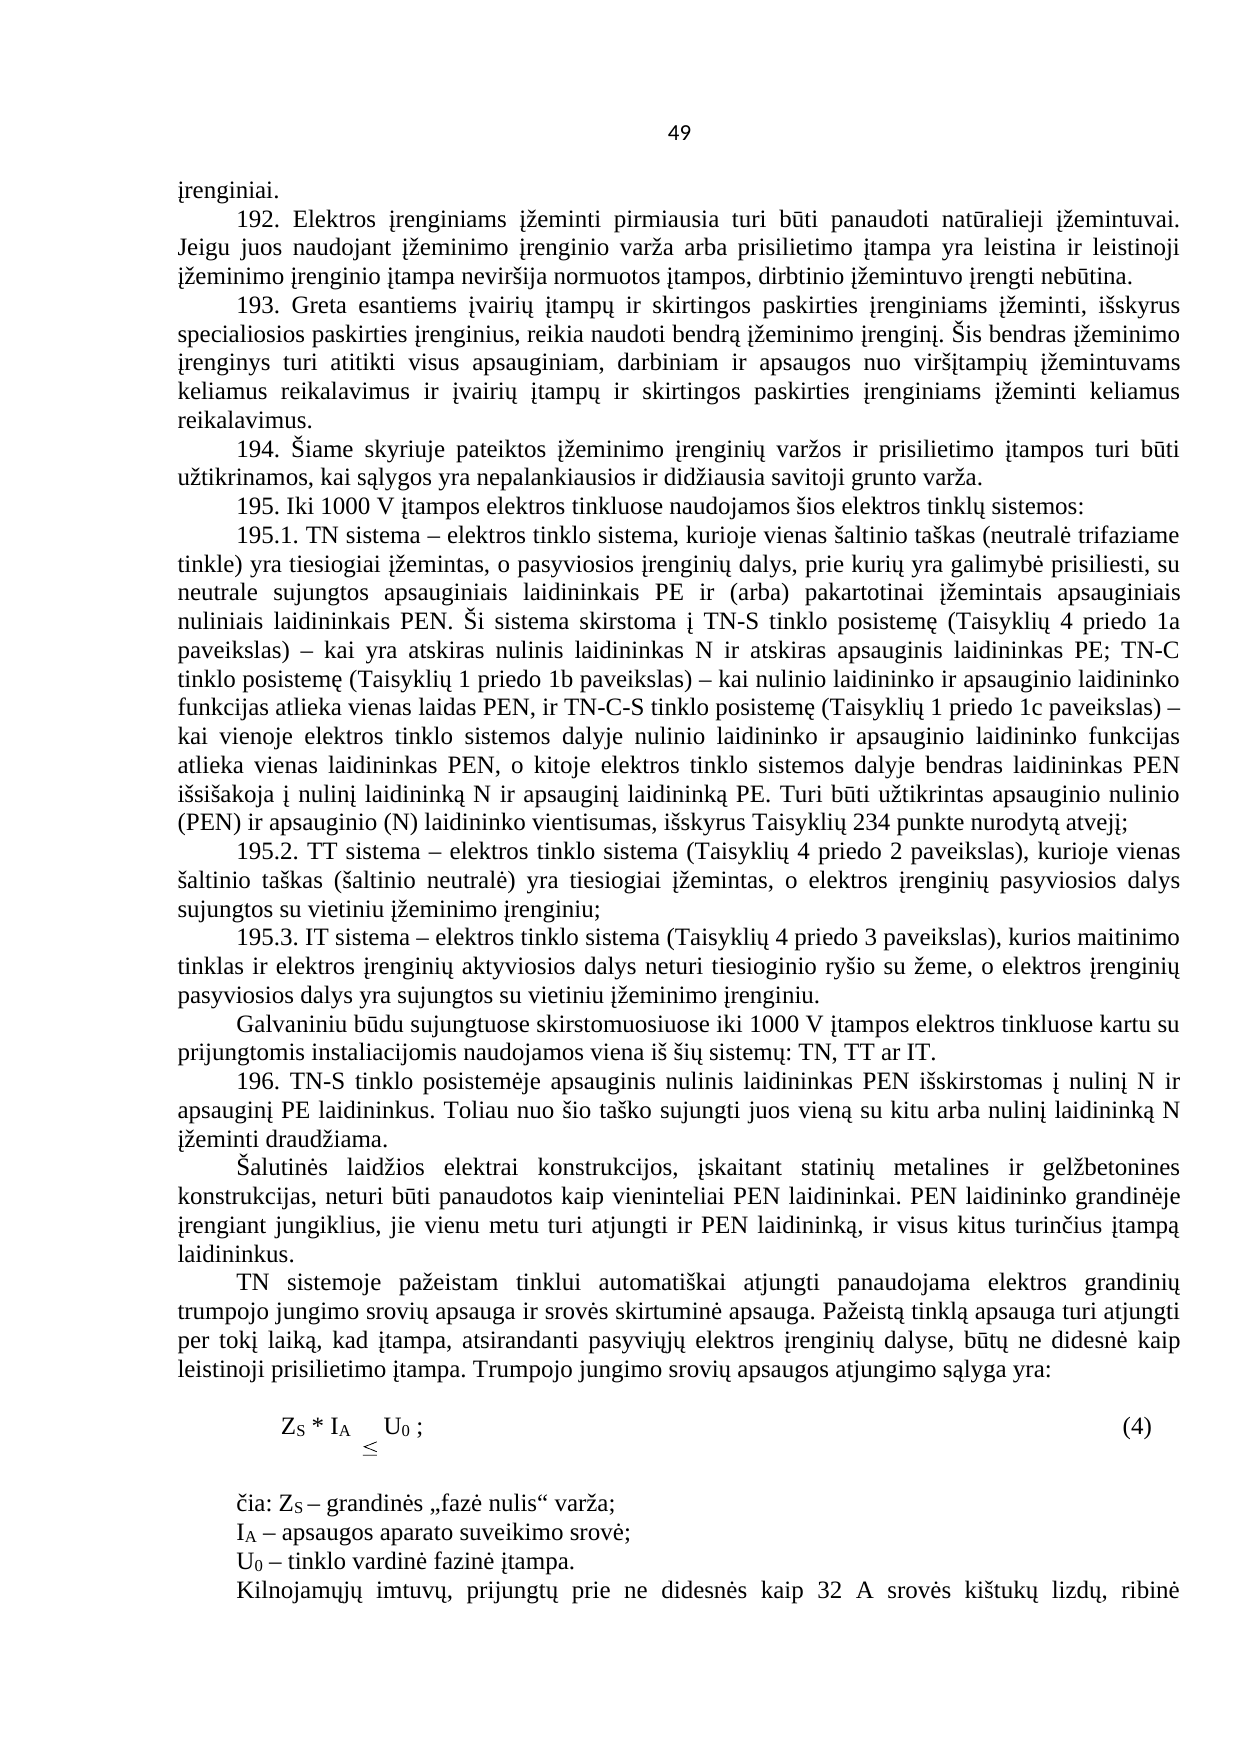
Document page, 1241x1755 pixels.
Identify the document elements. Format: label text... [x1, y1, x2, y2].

text TN sistemoje pažeistam tinklui automatiškai atjungti panaudojama elektros grandinių trumpojo jungimo srovių apsauga ir srovės skirtuminė apsauga. Pažeistą tinklą apsauga turi atjungti per tokį laiką, kad įtampa, atsirandanti pasyviųjų elektros įrenginių dalyse, būtų ne didesnė kaip leistinoji prisilietimo įtampa. Trumpojo jungimo srovių apsaugos atjungimo sąlyga yra: [177, 1267, 1181, 1382]
text 195.3. IT sistema – elektros tinklo sistema (Taisyklių 4 priedo 3 paveikslas), kurios maitinimo tinklas ir elektros įrenginių aktyviosios dalys neturi tiesioginio ryšio su žeme, o elektros įrenginių pasyviosios dalys yra sujungtos su vietiniu įžeminimo įrenginiu. [177, 922, 1181, 1009]
text čia: ZS – grandinės „fazė nulis“ varža; [177, 1488, 1181, 1517]
text 195.2. TT sistema – elektros tinklo sistema (Taisyklių 4 priedo 2 paveikslas), kurioje vienas šaltinio taškas (šaltinio neutralė) yra tiesiogiai įžemintas, o elektros įrenginių pasyviosios dalys sujungtos su vietiniu įžeminimo įrenginiu; [177, 836, 1181, 922]
text 192. Elektros įrenginiams įžeminti pirmiausia turi būti panaudoti natūralieji įžemintuvai. Jeigu juos naudojant įžeminimo įrenginio varža arba prisilietimo įtampa yra leistina ir leistinoji įžeminimo įrenginio įtampa neviršija normuotos įtampos, dirbtinio įžemintuvo įrengti nebūtina. [177, 204, 1181, 290]
text 193. Greta esantiems įvairių įtampų ir skirtingos paskirties įrenginiams įžeminti, išskyrus specialiosios paskirties įrenginius, reikia naudoti bendrą įžeminimo įrenginį. Šis bendras įžeminimo įrenginys turi atitikti visus apsauginiam, darbiniam ir apsaugos nuo viršįtampių įžemintuvams keliamus reikalavimus ir įvairių įtampų ir skirtingos paskirties įrenginiams įžeminti keliamus reikalavimus. [177, 290, 1181, 434]
text 194. Šiame skyriuje pateiktos įžeminimo įrenginių varžos ir prisilietimo įtampos turi būti užtikrinamos, kai sąlygos yra nepalankiausios ir didžiausia savitoji grunto varža. [177, 434, 1181, 491]
text Galvaniniu būdu sujungtuose skirstomuosiuose iki 1000 V įtampos elektros tinkluose kartu su prijungtomis instaliacijomis naudojamos viena iš šių sistemų: TN, TT ar IT. [177, 1009, 1181, 1066]
text Kilnojamųjų imtuvų, prijungtų prie ne didesnės kaip 32 A srovės kištukų lizdų, ribinė [177, 1575, 1181, 1603]
text 196. TN-S tinklo posistemėje apsauginis nulinis laidininkas PEN išskirstomas į nulinį N ir apsauginį PE laidininkus. Toliau nuo šio taško sujungti juos vieną su kitu arba nulinį laidininką N įžeminti draudžiama. [177, 1066, 1181, 1152]
text U0 – tinklo vardinė fazinė įtampa. [177, 1546, 1181, 1575]
text IA – apsaugos aparato suveikimo srovė; [177, 1517, 1181, 1546]
text ZS * IA U0 ; (4) [177, 1411, 1181, 1460]
text 195. Iki 1000 V įtampos elektros tinkluose naudojamos šios elektros tinklų sistemos: [177, 491, 1181, 520]
text 195.1. TN sistema – elektros tinklo sistema, kurioje vienas šaltinio taškas (neutralė trifaziame tinkle) yra tiesiogiai įžemintas, o pasyviosios įrenginių dalys, prie kurių yra galimybė prisiliesti, su neutrale sujungtos apsauginiais laidininkais PE ir (arba) pakartotinai įžemintais apsauginiais nuliniais laidininkais PEN. Ši sistema skirstoma į TN-S tinklo posistemę (Taisyklių 4 priedo 1a paveikslas) – kai yra atskiras nulinis laidininkas N ir atskiras apsauginis laidininkas PE; TN-C tinklo posistemę (Taisyklių 1 priedo 1b paveikslas) – kai nulinio laidininko ir apsauginio laidininko funkcijas atlieka vienas laidas PEN, ir TN-C-S tinklo posistemę (Taisyklių 1 priedo 1c paveikslas) – kai vienoje elektros tinklo sistemos dalyje nulinio laidininko ir apsauginio laidininko funkcijas atlieka vienas laidininkas PEN, o kitoje elektros tinklo sistemos dalyje bendras laidininkas PEN išsišakoja į nulinį laidininką N ir apsauginį laidininką PE. Turi būti užtikrintas apsauginio nulinio (PEN) ir apsauginio (N) laidininko vientisumas, išskyrus Taisyklių 234 punkte nurodytą atvejį; [177, 520, 1181, 836]
text įrenginiai. [177, 175, 1181, 204]
text Šalutinės laidžios elektrai konstrukcijos, įskaitant statinių metalines ir gelžbetonines konstrukcijas, neturi būti panaudotos kaip vieninteliai PEN laidininkai. PEN laidininko grandinėje įrengiant jungiklius, jie vienu metu turi atjungti ir PEN laidininką, ir visus kitus turinčius įtampą laidininkus. [177, 1152, 1181, 1267]
